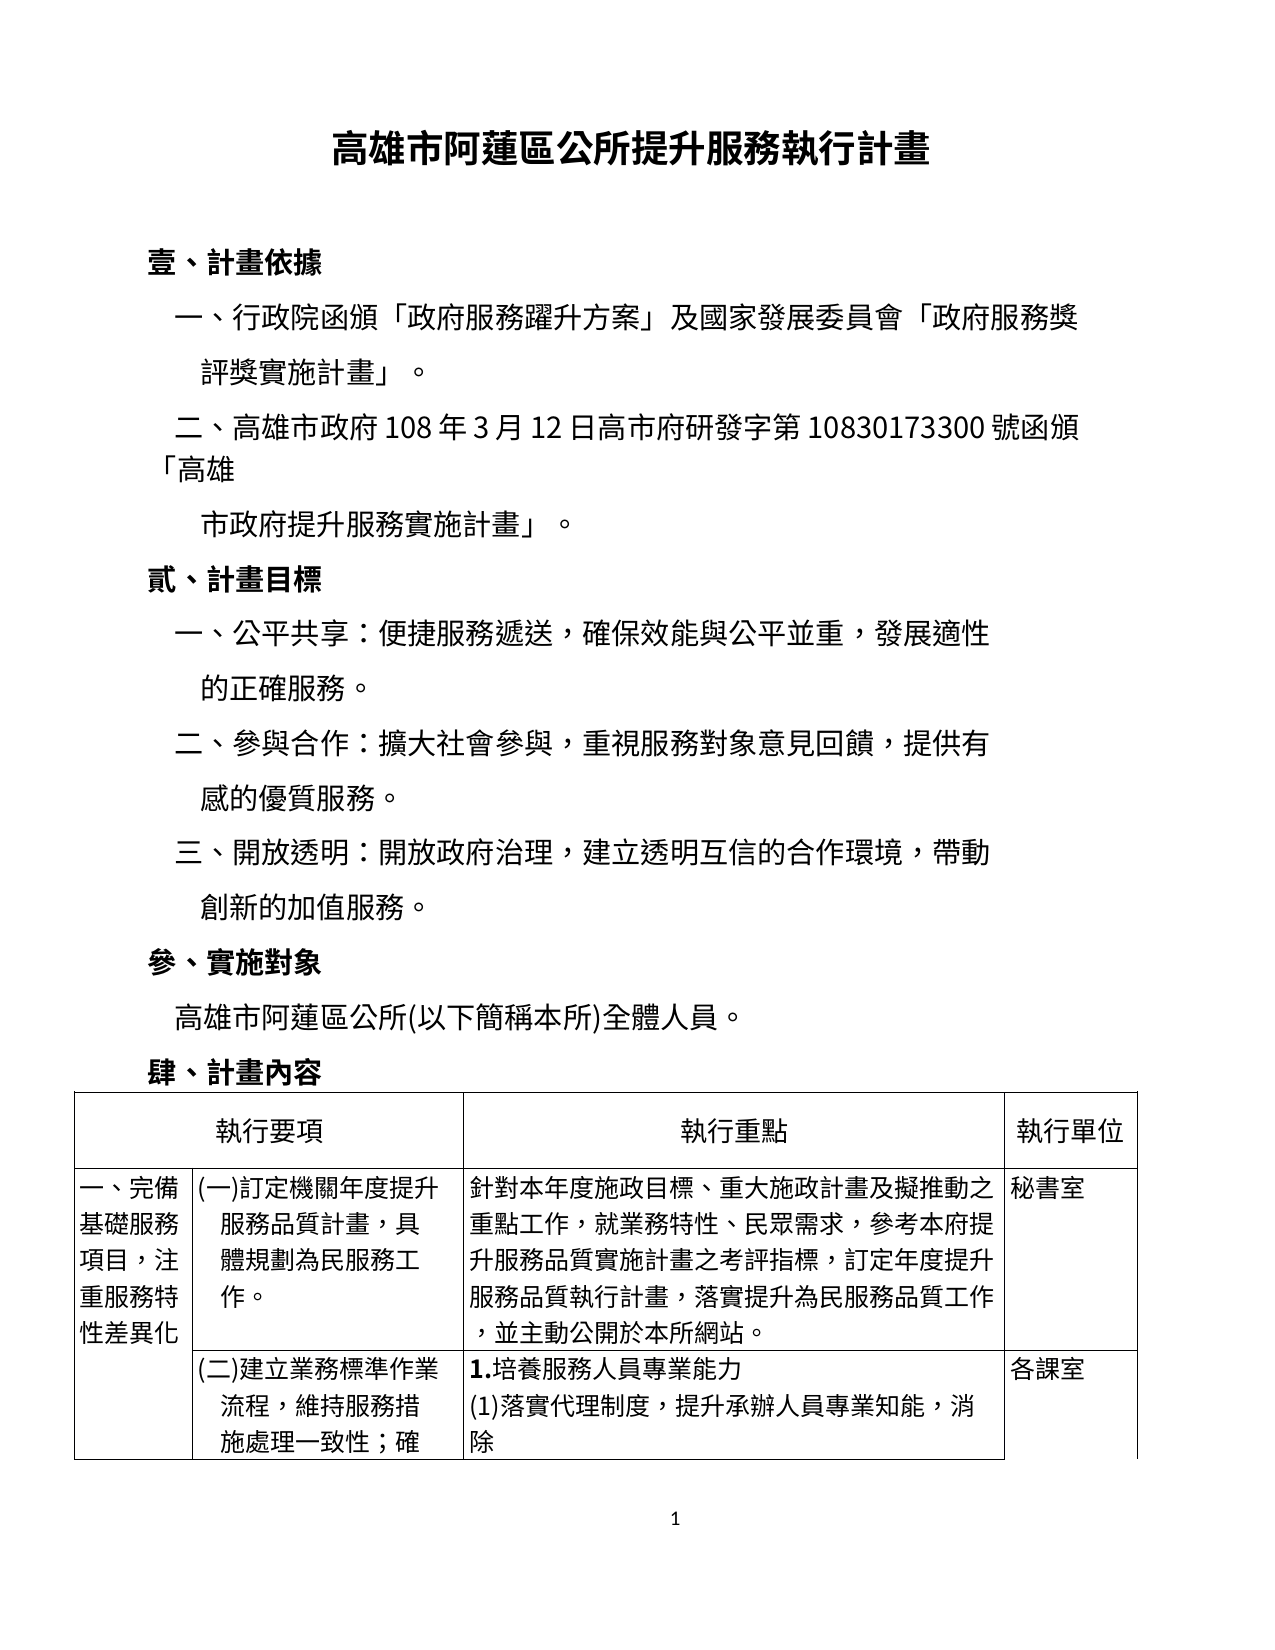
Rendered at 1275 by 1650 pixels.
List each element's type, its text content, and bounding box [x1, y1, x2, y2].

text 創新的加值服務。 [148, 885, 1122, 927]
text 高雄市阿蓮區公所提升服務執行計畫 [148, 119, 1122, 173]
table_cell (一)訂定機關年度提升 服務品質計畫，具 體規劃為民服務工 作。 [193, 1169, 463, 1349]
text 一、公平共享：便捷服務遞送，確保效能與公平並重，發展適性 [148, 611, 1122, 653]
table_header 執行要項 [75, 1093, 463, 1168]
text 感的優質服務。 [148, 775, 1122, 817]
table_header 執行重點 [464, 1093, 1004, 1168]
text 三、開放透明：開放政府治理，建立透明互信的合作環境，帶動 [148, 830, 1122, 872]
text 市政府提升服務實施計畫」。 [148, 501, 1122, 543]
text 貳、計畫目標 [148, 556, 1122, 598]
text 的正確服務。 [148, 666, 1122, 708]
text 二、高雄市政府108年3月12日高市府研發字第10830173300號函頒「高雄 [148, 404, 1122, 489]
table_cell 秘書室 [1005, 1169, 1137, 1349]
table_cell 1.培養服務人員專業能力 (1)落實代理制度，提升承辦人員專業知能，消除 [464, 1351, 1004, 1459]
table_cell 一、完備基礎服務項目，注重服務特性差異化 [75, 1169, 192, 1459]
text 肆、計畫內容 [148, 1049, 1122, 1091]
table_cell 各課室 [1005, 1351, 1137, 1459]
text 評獎實施計畫」。 [148, 349, 1122, 392]
text 參、實施對象 [148, 939, 1122, 982]
table_cell 針對本年度施政目標、重大施政計畫及擬推動之重點工作，就業務特性、民眾需求，參考本府提升服務品質實施計畫之考評指標，訂定年度提升服務品質執行計畫，落實提升為民服務品質工作 ，並主動公開於本所網站。 [464, 1169, 1004, 1349]
text 壹、計畫依據 [148, 240, 1122, 282]
text 二、參與合作：擴大社會參與，重視服務對象意見回饋，提供有 [148, 720, 1122, 763]
table_cell (二)建立業務標準作業 流程，維持服務措 施處理一致性；確 [193, 1351, 463, 1459]
text 一、行政院函頒「政府服務躍升方案」及國家發展委員會「政府服務獎 [148, 294, 1122, 337]
text 高雄市阿蓮區公所(以下簡稱本所)全體人員。 [148, 994, 1122, 1037]
table_header 執行單位 [1005, 1093, 1137, 1168]
